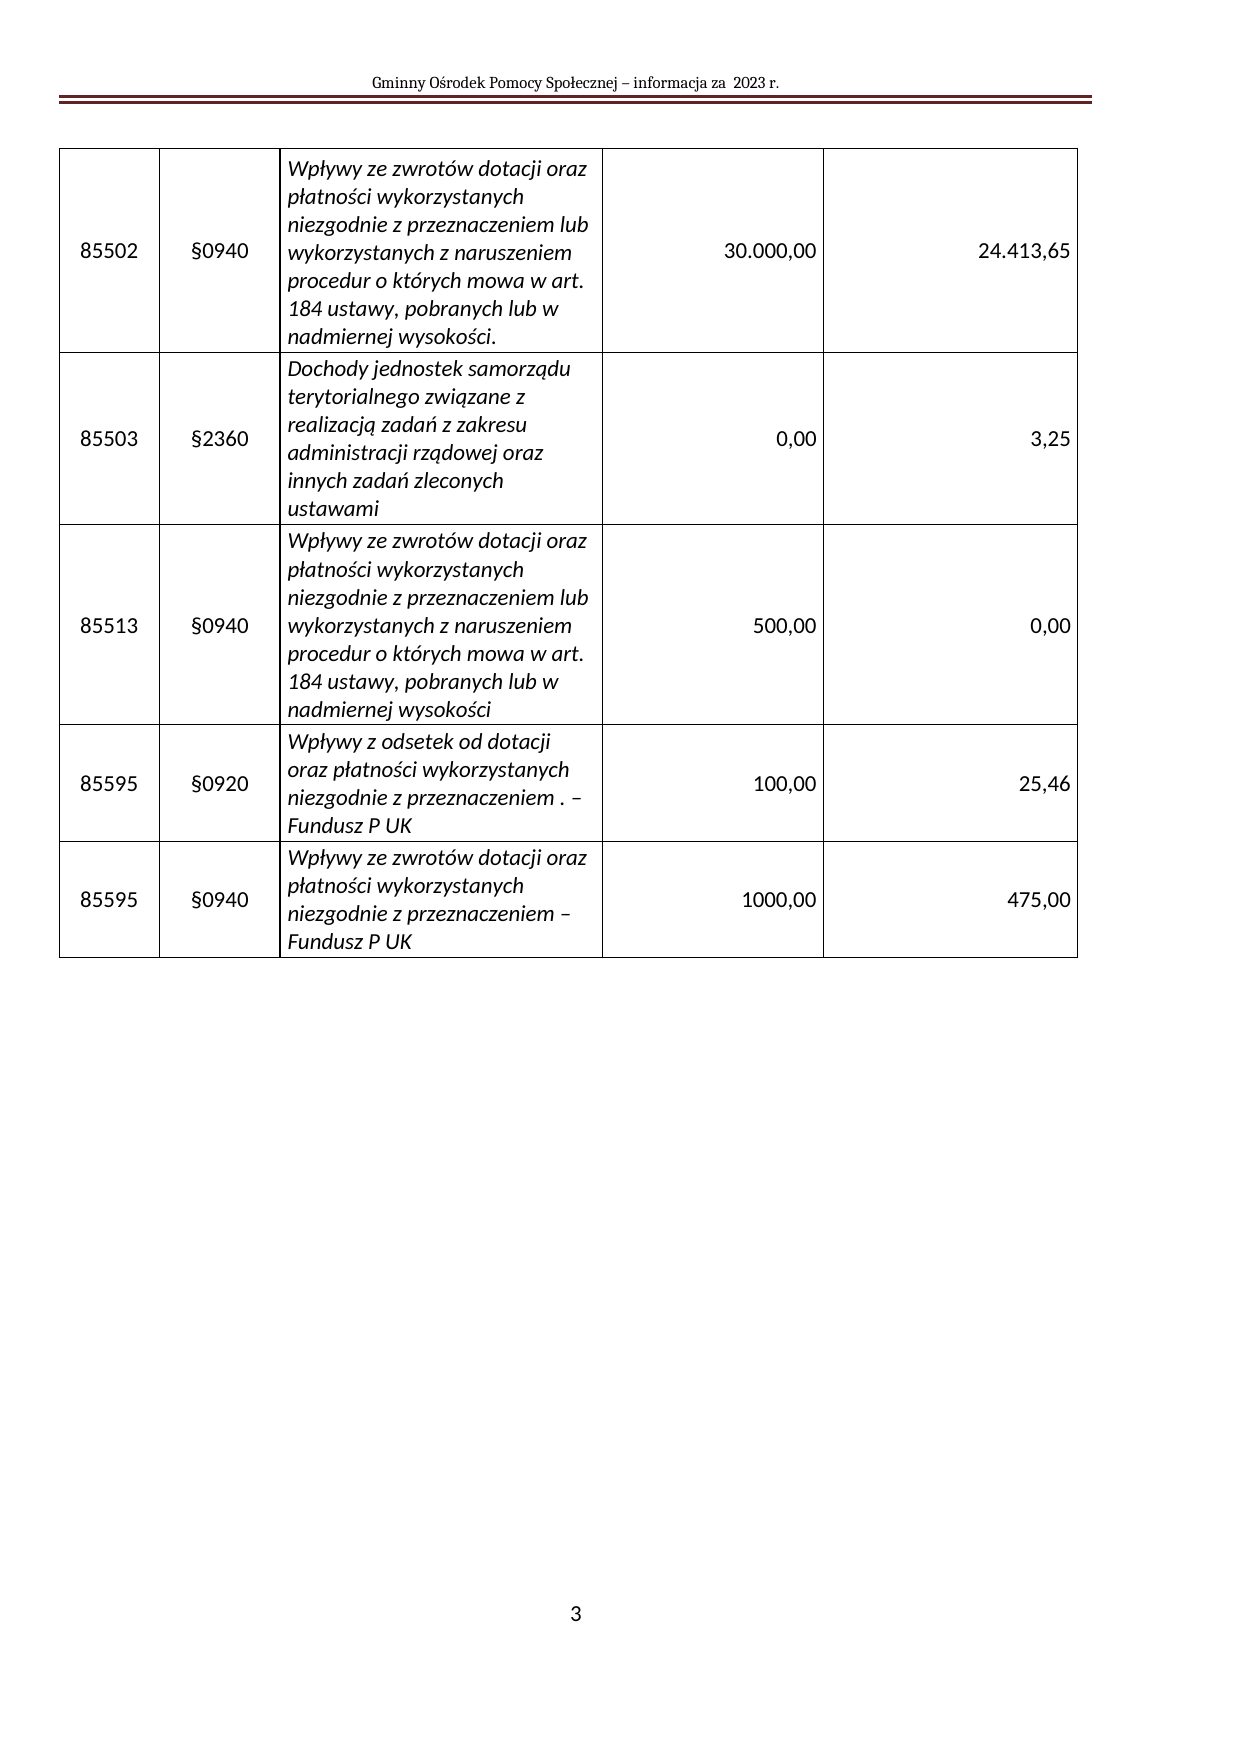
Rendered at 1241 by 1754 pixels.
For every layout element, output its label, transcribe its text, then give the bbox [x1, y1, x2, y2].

table_cell 85595 [60, 842, 159, 957]
table_cell Wpływy ze zwrotów dotacji oraz płatności wykorzystanych niezgodnie z przeznaczeniem – Fundusz P UK [281, 842, 602, 957]
table_cell 85503 [60, 353, 159, 524]
table_cell Wpływy ze zwrotów dotacji oraz płatności wykorzystanych niezgodnie z przeznaczeniem lub wykorzystanych z naruszeniem procedur o których mowa w art. 184 ustawy, pobranych lub w nadmiernej wysokości. [281, 149, 602, 352]
table_cell 25,46 [824, 725, 1077, 841]
table_cell Dochody jednostek samorządu terytorialnego związane z realizacją zadań z zakresu administracji rządowej oraz innych zadań zleconych ustawami [281, 353, 602, 524]
table_cell §2360 [160, 353, 279, 524]
table_cell 30.000,00 [603, 149, 823, 352]
table_cell 3,25 [824, 353, 1077, 524]
table_cell 85595 [60, 725, 159, 841]
table_cell Wpływy z odsetek od dotacji oraz płatności wykorzystanych niezgodnie z przeznaczeniem . – Fundusz P UK [281, 725, 602, 841]
table_cell §0920 [160, 725, 279, 841]
table_cell 475,00 [824, 842, 1077, 957]
table_cell §0940 [160, 525, 279, 724]
table_cell 85502 [60, 149, 159, 352]
table_cell 500,00 [603, 525, 823, 724]
table_cell 100,00 [603, 725, 823, 841]
table_cell 24.413,65 [824, 149, 1077, 352]
table_cell §0940 [160, 842, 279, 957]
table_cell 1000,00 [603, 842, 823, 957]
table_cell 0,00 [824, 525, 1077, 724]
table_cell §0940 [160, 149, 279, 352]
table_cell 0,00 [603, 353, 823, 524]
table_cell 85513 [60, 525, 159, 724]
table_cell Wpływy ze zwrotów dotacji oraz płatności wykorzystanych niezgodnie z przeznaczeniem lub wykorzystanych z naruszeniem procedur o których mowa w art. 184 ustawy, pobranych lub w nadmiernej wysokości [281, 525, 602, 724]
